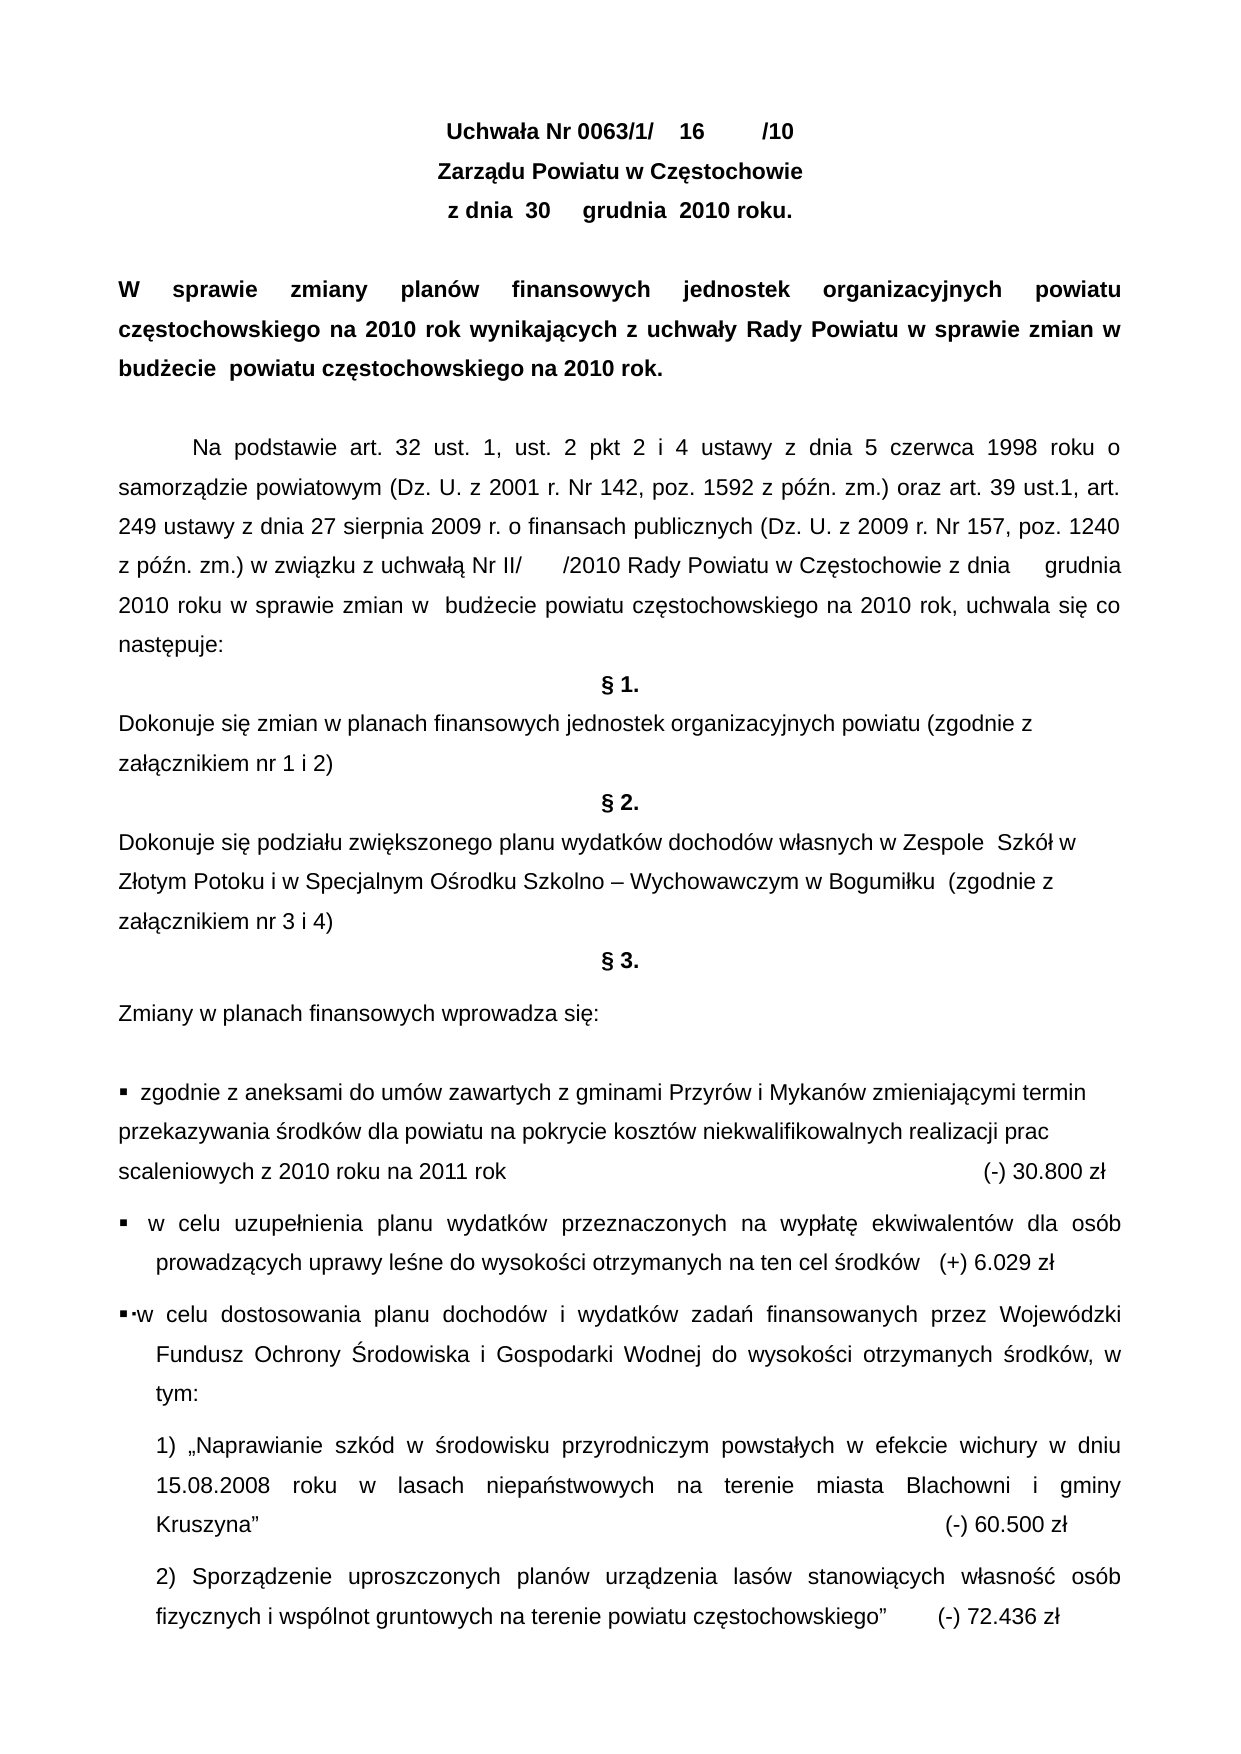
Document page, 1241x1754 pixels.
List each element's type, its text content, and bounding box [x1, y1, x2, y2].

text Zarządu Powiatu w Częstochowie [118, 158, 1122, 184]
text Dokonuje się zmian w planach finansowych jednostek organizacyjnych powiatu (zgodnie z załącznikiem nr 1 i 2) [118, 710, 1122, 776]
text z dnia 30 grudnia 2010 roku. [118, 197, 1122, 223]
text § zgodnie z aneksami do umów zawartych z gminami Przyrów i Mykanów zmieniającymi termin przekazywania środków dla powiatu na pokrycie kosztów niekwalifikowalnych realizacji prac scaleniowych z 2010 roku na 2011 rok (-) 30.800 zł [118, 1079, 1122, 1184]
text § 1. [118, 671, 1122, 697]
text § w celu dostosowania planu dochodów i wydatków zadań finansowanych przez Wojewódzki Fundusz Ochrony Środowiska i Gospodarki Wodnej do wysokości otrzymanych środków, w tym: [118, 1301, 1122, 1407]
text 1) „Naprawianie szkód w środowisku przyrodniczym powstałych w efekcie wichury w dniu 15.08.2008 roku w lasach niepaństwowych na terenie miasta Blachowni i gminy Kruszyna” (-) 60.500 zł [156, 1432, 1122, 1537]
text § w celu uzupełnienia planu wydatków przeznaczonych na wypłatę ekwiwalentów dla osób prowadzących uprawy leśne do wysokości otrzymanych na ten cel środków (+) 6.029 zł [118, 1210, 1122, 1276]
text W sprawie zmiany planów finansowych jednostek organizacyjnych powiatu częstochowskiego na 2010 rok wynikających z uchwały Rady Powiatu w sprawie zmian w budżecie powiatu częstochowskiego na 2010 rok. [118, 276, 1122, 381]
text 2) Sporządzenie uproszczonych planów urządzenia lasów stanowiących własność osób fizycznych i wspólnot gruntowych na terenie powiatu częstochowskiego” (-) 72.436 zł [156, 1563, 1122, 1629]
text § 2. [118, 789, 1122, 816]
text Dokonuje się podziału zwiększonego planu wydatków dochodów własnych w Zespole Szkół w Złotym Potoku i w Specjalnym Ośrodku Szkolno – Wychowawczym w Bogumiłku (zgodnie z załącznikiem nr 3 i 4) [118, 829, 1122, 934]
text Uchwała Nr 0063/1/ 16 /10 [118, 118, 1122, 144]
text Na podstawie art. 32 ust. 1, ust. 2 pkt 2 i 4 ustawy z dnia 5 czerwca 1998 roku o samorządzie powiatowym (Dz. U. z 2001 r. Nr 142, poz. 1592 z późn. zm.) oraz art. 39 ust.1, art. 249 ustawy z dnia 27 sierpnia 2009 r. o finansach publicznych (Dz. U. z 2009 r. Nr 157, poz. 1240 z późn. zm.) w związku z uchwałą Nr II/ /2010 Rady Powiatu w Częstochowie z dnia grudnia 2010 roku w sprawie zmian w budżecie powiatu częstochowskiego na 2010 rok, uchwala się co następuje: [118, 434, 1122, 658]
text Zmiany w planach finansowych wprowadza się: [118, 1000, 1122, 1026]
text § 3. [118, 947, 1122, 973]
